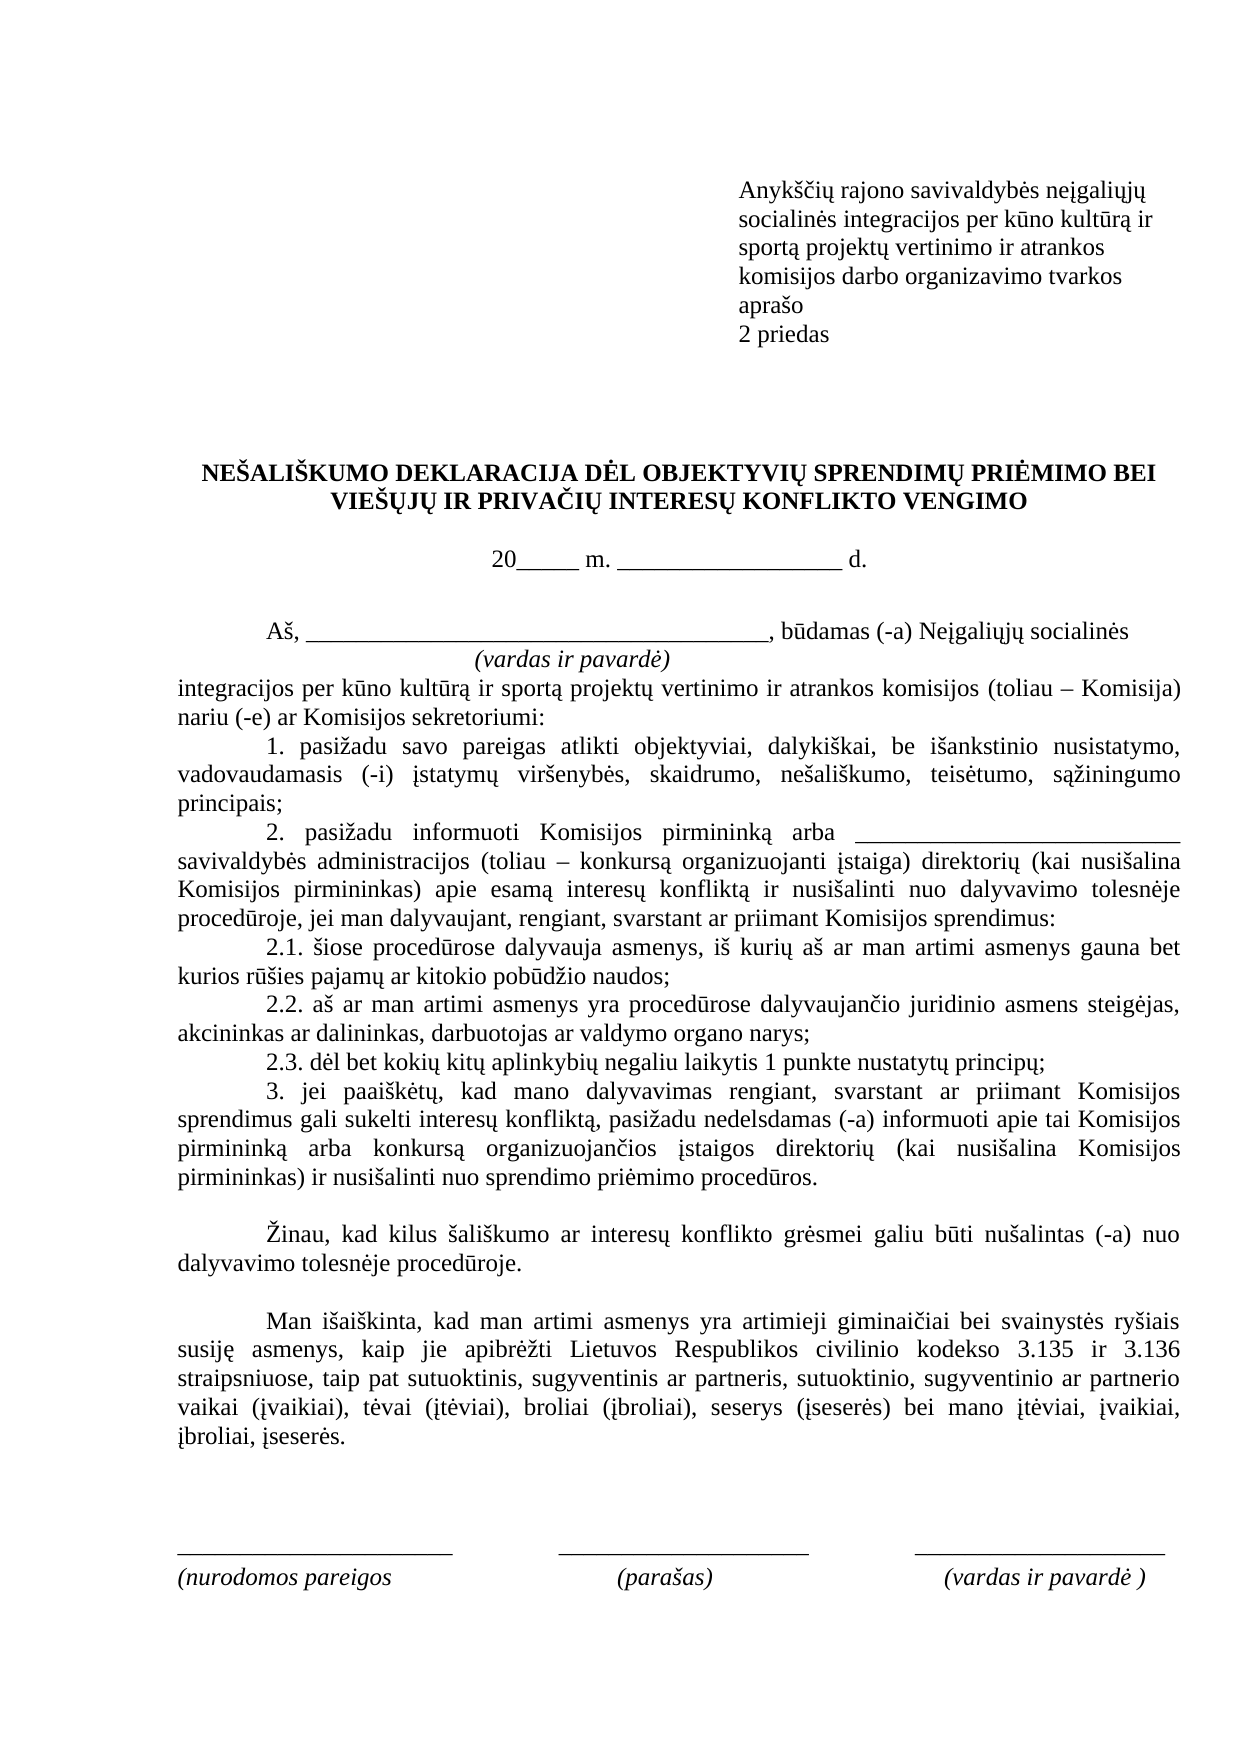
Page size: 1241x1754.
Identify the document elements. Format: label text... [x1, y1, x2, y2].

text 2.2. aš ar man artimi asmenys yra procedūrose dalyvaujančio juridinio asmens steigėjas, akcininkas ar dalininkas, darbuotojas ar valdymo organo narys; [177, 989, 1181, 1047]
text Aš, _____________________________________, būdamas (-a) Neįgaliųjų socialinės [177, 616, 1181, 644]
text (nurodomos pareigos (parašas) (vardas ir pavardė ) [177, 1562, 1181, 1590]
text 1. pasižadu savo pareigas atlikti objektyviai, dalykiškai, be išankstinio nusistatymo, vadovaudamasis (-i) įstatymų viršenybės, skaidrumo, nešališkumo, teisėtumo, sąžiningumo principais; [177, 731, 1181, 817]
text 2 priedas [679, 319, 1181, 347]
text Anykščių rajono savivaldybės neįgaliųjų socialinės integracijos per kūno kultūrą ir sportą projektų vertinimo ir atrankos komisijos darbo organizavimo tvarkos aprašo [738, 175, 1181, 319]
text NEŠALIŠKUMO DEKLARACIJA DĖL OBJEKTYVIŲ SPRENDIMŲ PRIĖMIMO BEI VIEŠŲJŲ IR PRIVAČIŲ INTERESŲ KONFLIKTO VENGIMO [177, 458, 1181, 515]
text 2.3. dėl bet kokių kitų aplinkybių negaliu laikytis 1 punkte nustatytų principų; [177, 1047, 1181, 1076]
text ______________________ ____________________ ____________________ [177, 1529, 1181, 1557]
text 20_____ m. __________________ d. [177, 544, 1181, 573]
text (vardas ir pavardė) [177, 644, 1181, 673]
text 3. jei paaiškėtų, kad mano dalyvavimas rengiant, svarstant ar priimant Komisijos sprendimus gali sukelti interesų konfliktą, pasižadu nedelsdamas (-a) informuoti apie tai Komisijos pirmininką arba konkursą organizuojančios įstaigos direktorių (kai nusišalina Komisijos pirmininkas) ir nusišalinti nuo sprendimo priėmimo procedūros. [177, 1076, 1181, 1191]
text 2. pasižadu informuoti Komisijos pirmininką arba __________________________ savivaldybės administracijos (toliau – konkursą organizuojanti įstaiga) direktorių (kai nusišalina Komisijos pirmininkas) apie esamą interesų konfliktą ir nusišalinti nuo dalyvavimo tolesnėje procedūroje, jei man dalyvaujant, rengiant, svarstant ar priimant Komisijos sprendimus: [177, 817, 1181, 932]
text Žinau, kad kilus šališkumo ar interesų konflikto grėsmei galiu būti nušalintas (-a) nuo dalyvavimo tolesnėje procedūroje. [177, 1219, 1181, 1277]
text integracijos per kūno kultūrą ir sportą projektų vertinimo ir atrankos komisijos (toliau – Komisija) nariu (-e) ar Komisijos sekretoriumi: [177, 673, 1181, 731]
text Man išaiškinta, kad man artimi asmenys yra artimieji giminaičiai bei svainystės ryšiais susiję asmenys, kaip jie apibrėžti Lietuvos Respublikos civilinio kodekso 3.135 ir 3.136 straipsniuose, taip pat sutuoktinis, sugyventinis ar partneris, sutuoktinio, sugyventinio ar partnerio vaikai (įvaikiai), tėvai (įtėviai), broliai (įbroliai), seserys (įseserės) bei mano įtėviai, įvaikiai, įbroliai, įseserės. [177, 1306, 1181, 1449]
text 2.1. šiose procedūrose dalyvauja asmenys, iš kurių aš ar man artimi asmenys gauna bet kurios rūšies pajamų ar kitokio pobūdžio naudos; [177, 932, 1181, 989]
